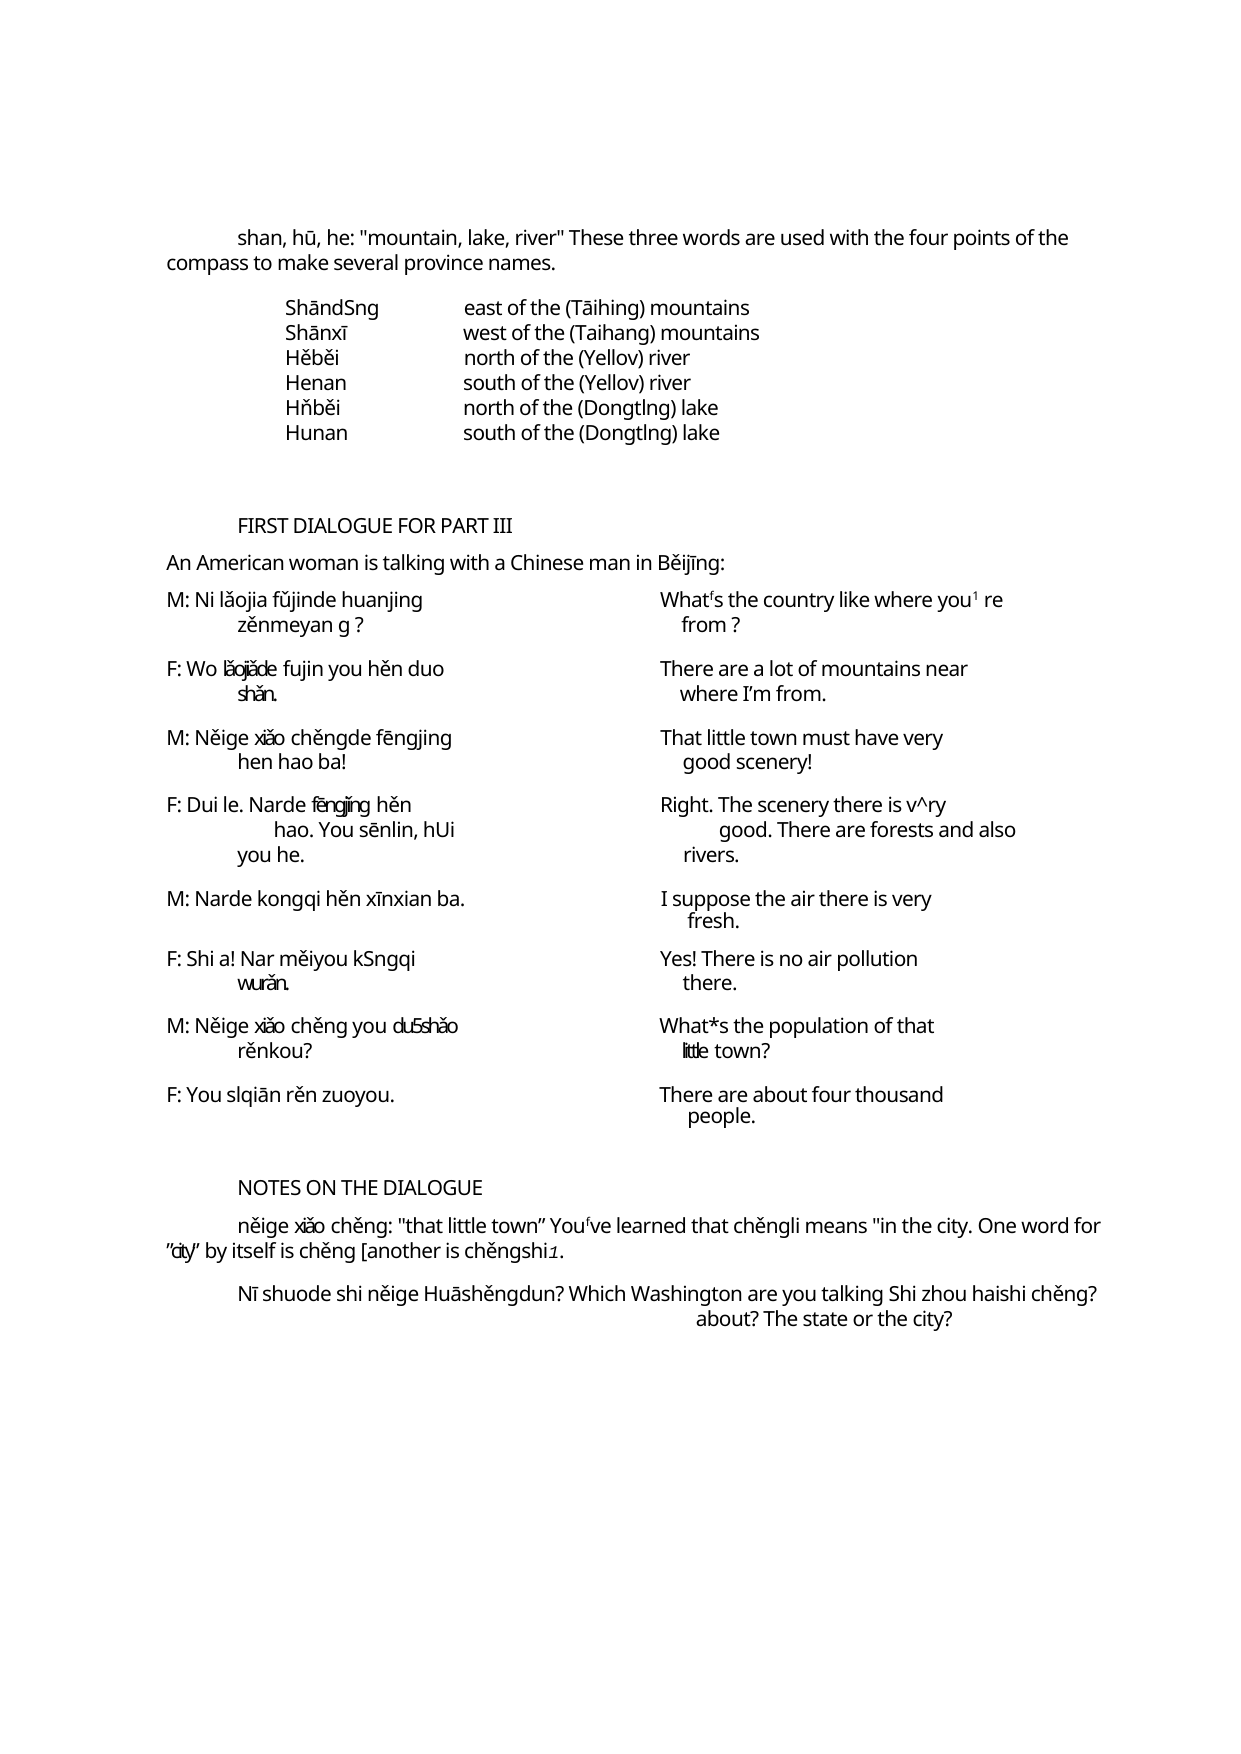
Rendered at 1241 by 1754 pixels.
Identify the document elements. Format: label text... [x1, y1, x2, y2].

text FIRST DIALOGUE FOR PART III [237, 517, 1141, 538]
text F: You slqiān rěn zuoyou. There are about four thousand [166, 1086, 1141, 1107]
text Shānxī west of the (Taihang) mountains [285, 320, 1141, 345]
text M: Narde kongqi hěn xīnxian ba. I suppose the air there is very [166, 890, 1141, 911]
text M: Ni lǎojia fǔjinde huanjing Whatfs the country like where you1 re [166, 587, 1141, 612]
text hen hao ba! good scenery! [237, 750, 1141, 774]
text people. [687, 1107, 1141, 1128]
text Henan south of the (Yellov) river [285, 370, 1141, 395]
text M: Něige xiǎo chěng you du5shǎo What*s the population of that [166, 1014, 1141, 1039]
text hao. You sēnlin, hUi good. There are forests and also [162, 818, 1128, 843]
text Hňběi north of the (Dongtlng) lake [285, 395, 1141, 420]
text fresh. [687, 912, 1141, 933]
text wurǎn. there. [237, 971, 1141, 995]
text F: Dui le. Narde fēngjǐng hěn Right. The scenery there is v^ry [166, 793, 1141, 818]
text An American woman is talking with a Chinese man in Běijīng: [166, 553, 1141, 574]
text Hunan south of the (Dongtlng) lake [285, 420, 1141, 445]
text shǎn. where I’m from. [237, 681, 1141, 706]
text F: Shi a! Nar měiyou kSngqi Yes! There is no air pollution [166, 946, 1141, 971]
text you he. rivers. [237, 843, 1141, 868]
text NOTES ON THE DIALOGUE [237, 1179, 1141, 1199]
text M: Něige xiǎo chěngde fēngjing That little town must have very [166, 725, 1141, 750]
text rěnkou? little town? [237, 1039, 1141, 1064]
text ShāndSng east of the (Tāihing) mountains [285, 295, 1141, 320]
text F: Wo lǎojiǎde fujin you hěn duo There are a lot of mountains near [166, 656, 1141, 681]
text Hěběi north of the (Yellov) river [285, 345, 1141, 370]
text shan, hū, he: "mountain, lake, river" These three words are used with the four points of the compass to make several province names. [166, 225, 1103, 276]
text Nī shuode shi něige Huāshěngdun? Which Washington are you talking Shi zhou haishi chěng? about? The state or the city? [237, 1282, 1103, 1332]
text zěnmeyan g ? from ? [237, 612, 1141, 637]
text něige xiǎo chěng: "that little town” Youfve learned that chěngli means "in the city. One word for ”city” by itself is chěng [another is chěngshi1. [166, 1213, 1103, 1263]
